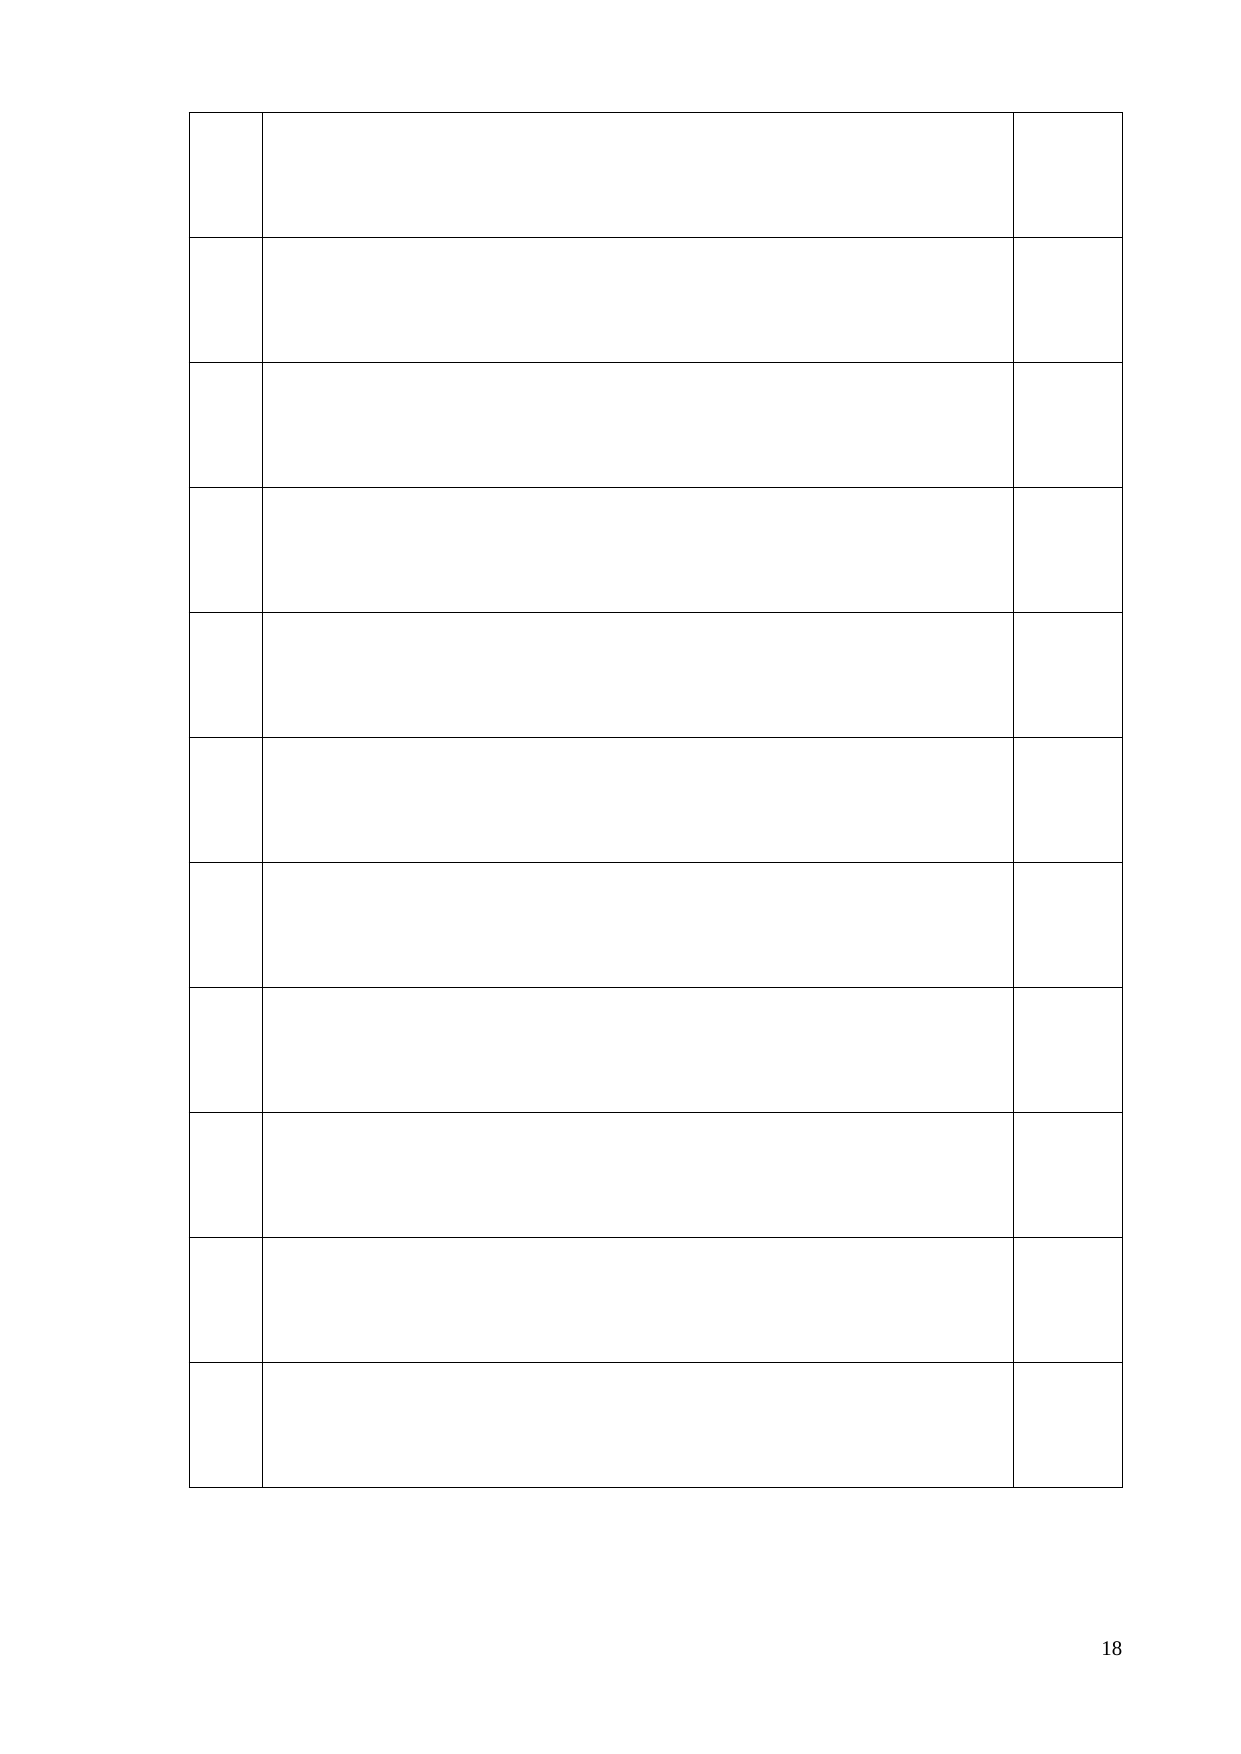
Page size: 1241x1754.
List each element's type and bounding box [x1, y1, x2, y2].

table_cell [1014, 1363, 1122, 1487]
table_cell [263, 113, 1013, 237]
table_cell [1014, 738, 1122, 862]
table_cell [190, 1113, 262, 1237]
table_cell [263, 488, 1013, 612]
table_cell [190, 613, 262, 737]
table_cell [1014, 363, 1122, 487]
table_cell [263, 988, 1013, 1112]
table_cell [263, 1113, 1013, 1237]
table_cell [1014, 238, 1122, 362]
table_cell [263, 238, 1013, 362]
table_cell [190, 113, 262, 237]
table_cell [190, 238, 262, 362]
table_cell [1014, 1113, 1122, 1237]
table_cell [263, 738, 1013, 862]
table_cell [190, 488, 262, 612]
table_cell [263, 863, 1013, 987]
table_cell [263, 613, 1013, 737]
table_cell [1014, 613, 1122, 737]
table_cell [190, 988, 262, 1112]
table_cell [1014, 988, 1122, 1112]
table_cell [190, 1238, 262, 1362]
table_cell [1014, 1238, 1122, 1362]
table_cell [263, 1238, 1013, 1362]
table_cell [190, 863, 262, 987]
table_cell [190, 738, 262, 862]
table_cell [1014, 488, 1122, 612]
table_cell [1014, 113, 1122, 237]
table_cell [1014, 863, 1122, 987]
table_cell [190, 1363, 262, 1487]
table_cell [263, 363, 1013, 487]
table_cell [190, 363, 262, 487]
table_cell [263, 1363, 1013, 1487]
